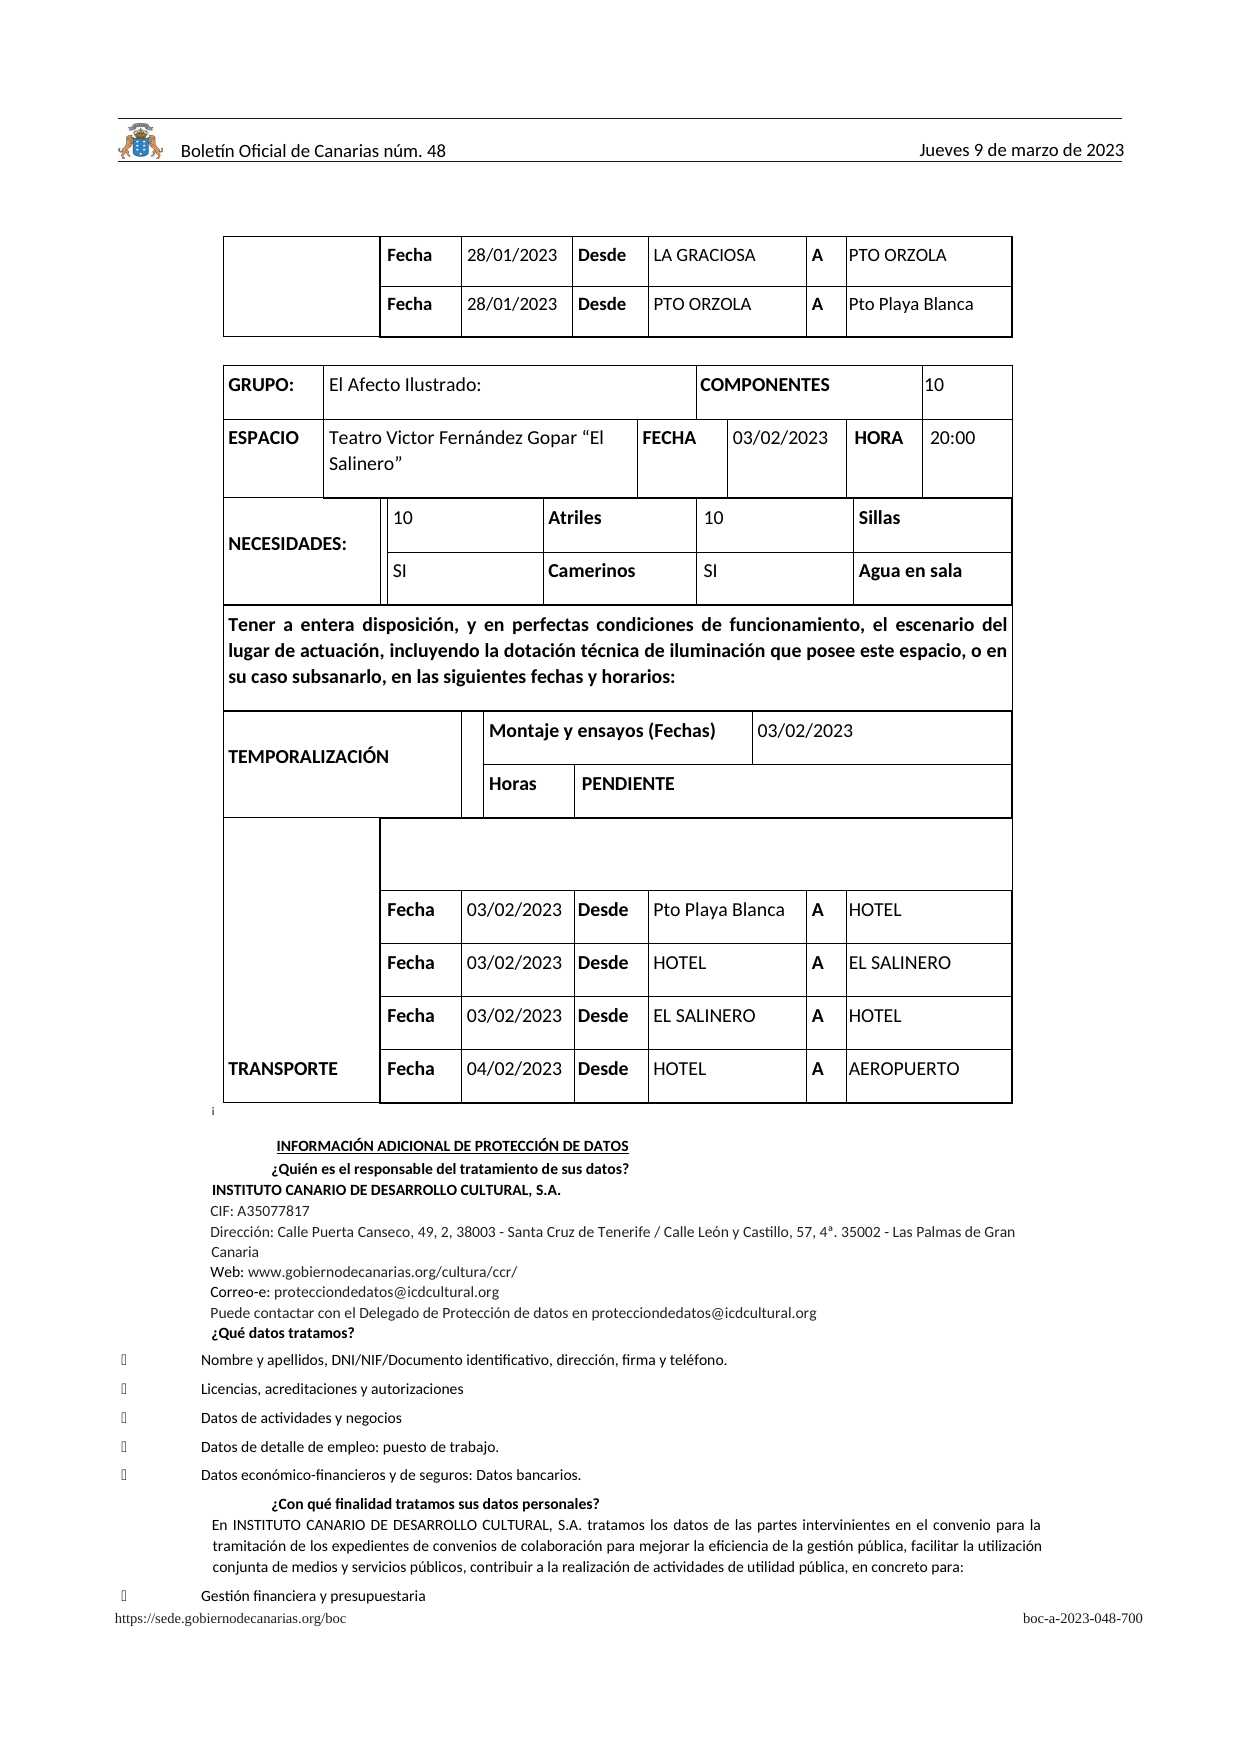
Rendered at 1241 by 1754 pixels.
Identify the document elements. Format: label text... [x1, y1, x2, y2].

table_cell TRANSPORTE [224, 818, 379, 1102]
table_cell 03/02/2023 [753, 712, 1011, 764]
table_cell Sillas [854, 499, 1011, 551]
table_cell Fecha [381, 891, 461, 943]
table_cell TEMPORALIZACIÓN [224, 712, 461, 817]
text Web: www.gobiernodecanarias.org/cultura/ccr/ [210, 1262, 1043, 1281]
table_cell Teatro Victor Fernández Gopar “El Salinero” [324, 420, 637, 497]
table_cell AEROPUERTO [847, 1050, 1011, 1102]
table_cell A [807, 891, 846, 943]
table_cell 28/01/2023 [462, 287, 572, 336]
table_cell Camerinos [544, 553, 696, 604]
table_cell Desde [575, 1050, 648, 1102]
table_cell [381, 819, 1012, 890]
table_cell Desde [575, 997, 648, 1049]
table_cell NECESIDADES: [224, 498, 380, 604]
table_cell Pto Playa Blanca [649, 891, 806, 943]
table_cell HORA [847, 420, 922, 497]
table_cell HOTEL [649, 944, 806, 996]
table_cell Agua en sala [854, 553, 1011, 604]
table_cell Fecha [381, 287, 461, 336]
table_cell HOTEL [847, 997, 1011, 1049]
table_cell SI [697, 553, 853, 604]
table_cell Tener a entera disposición, y en perfectas condiciones de funcionamiento, el escenario del lugar de actuación, incluyendo la dotación técnica de iluminación que posee este espacio, o en su caso subsanarlo, en las siguientes fechas y horarios: [224, 606, 1012, 710]
table_cell Atriles [544, 499, 696, 551]
table_cell A [807, 997, 846, 1049]
list Licencias, acreditaciones y autorizaciones [121, 1379, 1043, 1398]
table_cell 10 [388, 499, 543, 551]
table_cell [462, 712, 483, 817]
table_cell PTO ORZOLA [847, 237, 1011, 286]
list Datos económico-financieros y de seguros: Datos bancarios. [121, 1465, 1043, 1484]
text i [212, 1104, 1043, 1118]
table_cell A [807, 237, 846, 286]
text En INSTITUTO CANARIO DE DESARROLLO CULTURAL, S.A. tratamos los datos de las partes intervinientes en el convenio para la tramitación de los expedientes de convenios de colaboración para mejorar la eficiencia de la gestión pública, facilitar la utilización conjunta de medios y servicios públicos, contribuir a la realización de actividades de utilidad pública, en concreto para: [212, 1515, 1043, 1576]
table_cell 03/02/2023 [462, 944, 574, 996]
text CIF: A35077817 [210, 1201, 1043, 1221]
table_cell Fecha [381, 944, 461, 996]
table_cell Desde [573, 287, 648, 336]
subtitle INFORMACIÓN ADICIONAL DE PROTECCIÓN DE DATOS [273, 1136, 1043, 1155]
table_cell HOTEL [649, 1050, 806, 1102]
table_cell [381, 499, 387, 604]
table_cell 03/02/2023 [728, 420, 846, 497]
table_cell Fecha [381, 237, 461, 286]
table_cell 03/02/2023 [462, 997, 574, 1049]
list Gestión financiera y presupuestaria [121, 1586, 1043, 1605]
table_cell Horas [484, 765, 574, 817]
table_cell Fecha [381, 997, 461, 1049]
table_cell A [807, 944, 846, 996]
table_cell EL SALINERO [649, 997, 806, 1049]
table_cell 28/01/2023 [462, 237, 572, 286]
table_header GRUPO: [224, 366, 323, 418]
table_cell EL SALINERO [847, 944, 1011, 996]
table_cell FECHA [638, 420, 727, 497]
text Puede contactar con el Delegado de Protección de datos en protecciondedatos@icdcultural.org ¿Qué datos tratamos? [210, 1303, 839, 1342]
table_cell Desde [575, 891, 648, 943]
table_header COMPONENTES [697, 366, 922, 418]
table_cell Montaje y ensayos (Fechas) [484, 712, 752, 764]
table_cell Pto Playa Blanca [847, 287, 1011, 336]
list Datos de detalle de empleo: puesto de trabajo. [121, 1437, 1043, 1456]
table_cell LA GRACIOSA [649, 237, 806, 286]
table_cell SI [388, 553, 543, 604]
text Dirección: Calle Puerta Canseco, 49, 2, 38003 - Santa Cruz de Tenerife / Calle León y Castillo, 57, 4ª. 35002 - Las Palmas de Gran Canaria [210, 1222, 1043, 1261]
list Datos de actividades y negocios [121, 1408, 1043, 1427]
table_cell Fecha [381, 1050, 461, 1102]
table_header El Afecto Ilustrado: [324, 366, 696, 418]
table_cell A [807, 1050, 846, 1102]
text ¿Con qué finalidad tratamos sus datos personales? [271, 1494, 661, 1513]
text Correo-e: protecciondedatos@icdcultural.org [210, 1283, 1043, 1302]
list Nombre y apellidos, DNI/NIF/Documento identificativo, dirección, firma y teléfono. [121, 1351, 1043, 1369]
table_cell A [807, 287, 846, 336]
table_header 10 [923, 366, 1012, 418]
table_cell [224, 237, 379, 336]
text ¿Quién es el responsable del tratamiento de sus datos? [271, 1159, 661, 1178]
table_cell 20:00 [923, 420, 1012, 497]
table_cell 04/02/2023 [462, 1050, 574, 1102]
table_cell PTO ORZOLA [649, 287, 806, 336]
table_cell Desde [573, 237, 648, 286]
table_cell HOTEL [847, 891, 1011, 943]
text INSTITUTO CANARIO DE DESARROLLO CULTURAL, S.A. [212, 1180, 661, 1199]
table_cell 03/02/2023 [462, 891, 574, 943]
table_cell Desde [575, 944, 648, 996]
table_cell ESPACIO [224, 420, 323, 497]
table_cell 10 [697, 499, 853, 551]
table_cell PENDIENTE [575, 765, 1011, 817]
